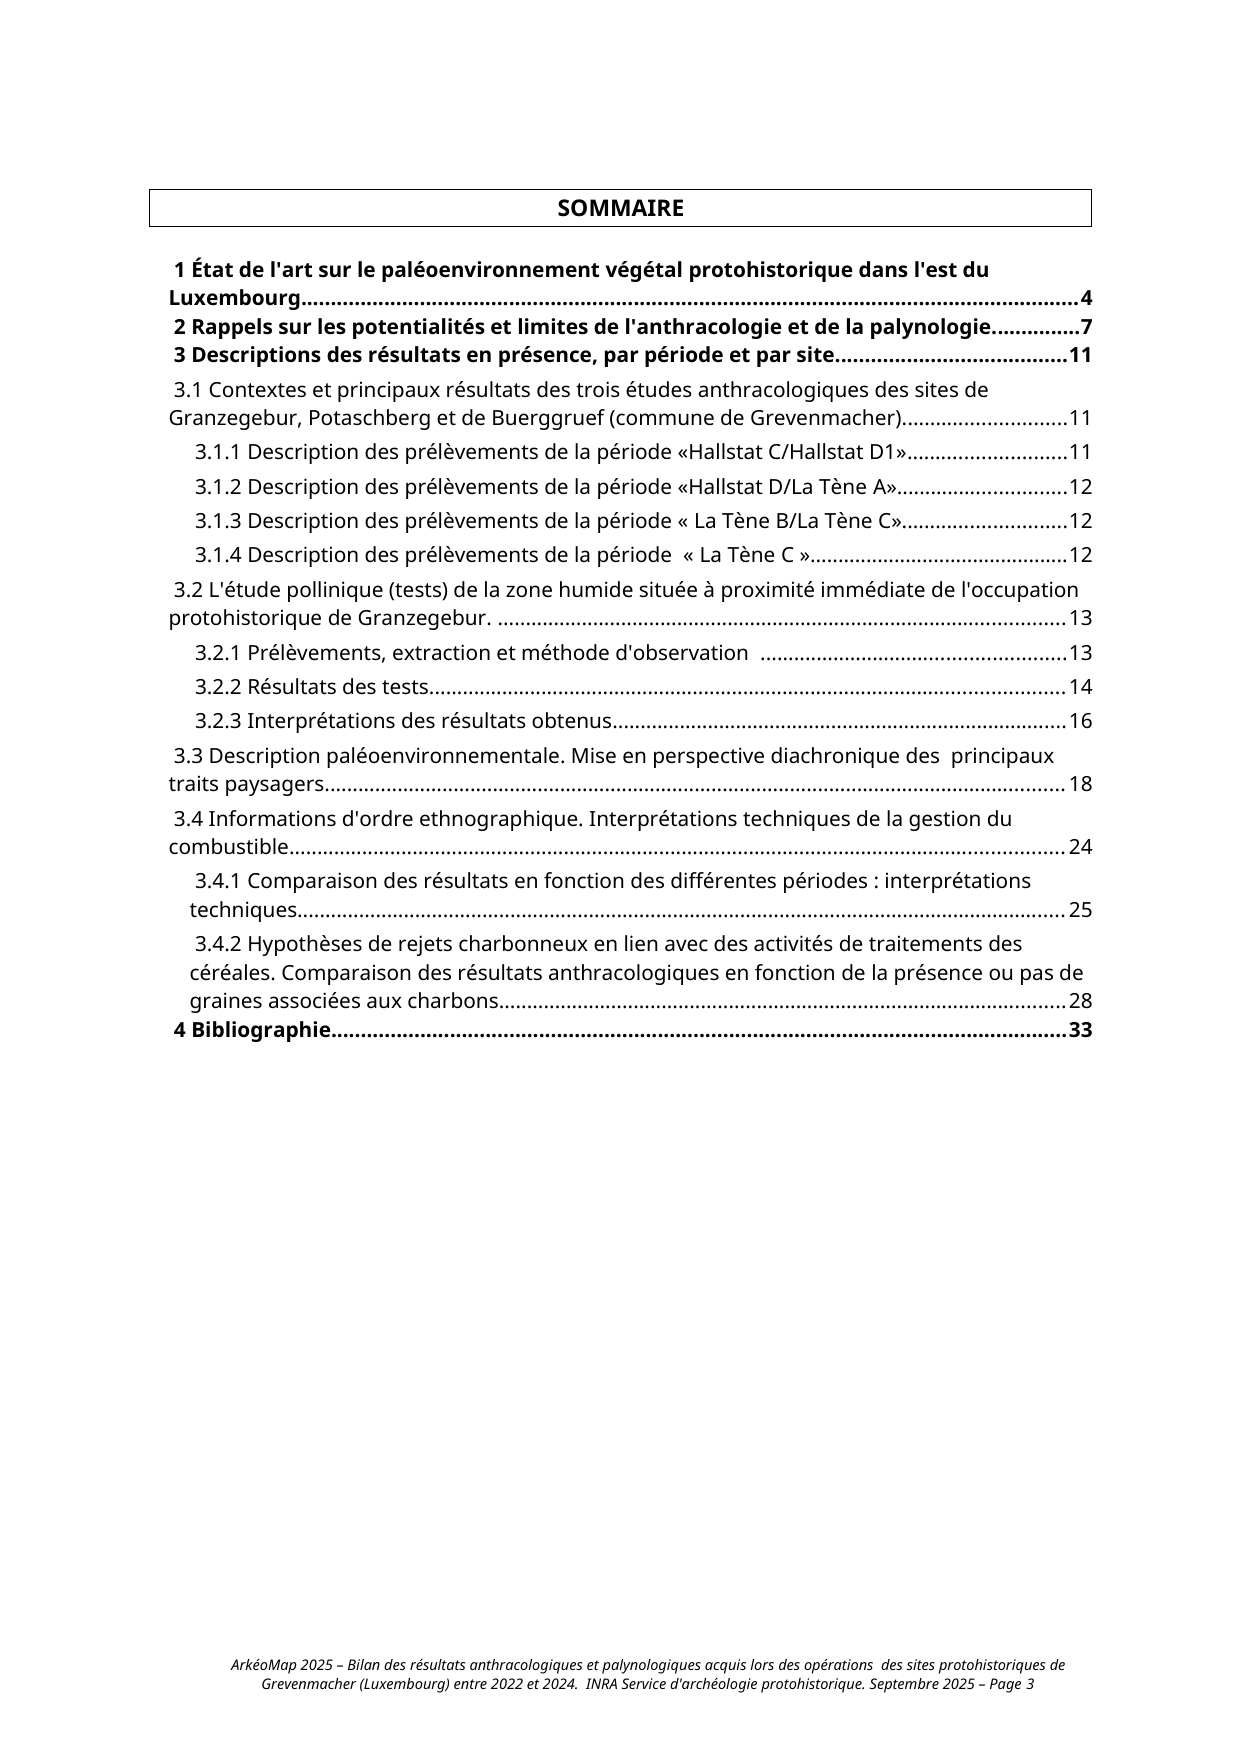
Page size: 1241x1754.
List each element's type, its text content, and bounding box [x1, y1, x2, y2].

text SOMMAIRE [150, 190, 1091, 226]
text 3.4 Informations d'ordre ethnographique. Interprétations techniques de la gestion du combustible. 24 [168, 804, 1092, 861]
text 3.4.1 Comparaison des résultats en fonction des différentes périodes : interprétations techniques. 25 [189, 867, 1092, 923]
text 3.1 Contextes et principaux résultats des trois études anthracologiques des sites de Granzegebur, Potaschberg et de Buerggruef (commune de Grevenmacher). 11 [168, 375, 1092, 432]
text 1 État de l'art sur le paléoenvironnement végétal protohistorique dans l'est du Luxembourg. 4 [168, 255, 1092, 312]
text 3.2.3 Interprétations des résultats obtenus 16 [189, 707, 1092, 735]
text 3.2 L'étude pollinique (tests) de la zone humide située à proximité immédiate de l'occupation protohistorique de Granzegebur. 13 [168, 575, 1092, 632]
text 3.3 Description paléoenvironnementale. Mise en perspective diachronique des principaux traits paysagers. 18 [168, 741, 1092, 798]
text 3.1.2 Description des prélèvements de la période «Hallstat D/La Tène A» 12 [189, 472, 1092, 500]
text 3.1.4 Description des prélèvements de la période « La Tène C » 12 [189, 541, 1092, 569]
text 3.4.2 Hypothèses de rejets charbonneux en lien avec des activités de traitements des céréales. Comparaison des résultats anthracologiques en fonction de la présence ou pas de graines associées aux charbons. 28 [189, 929, 1092, 1015]
text 4 Bibliographie 33 [168, 1015, 1092, 1043]
text 3.2.2 Résultats des tests 14 [189, 672, 1092, 701]
text 3 Descriptions des résultats en présence, par période et par site. 11 [168, 340, 1092, 369]
text 3.1.1 Description des prélèvements de la période «Hallstat C/Hallstat D1» 11 [189, 437, 1092, 466]
text 3.2.1 Prélèvements, extraction et méthode d'observation 13 [189, 638, 1092, 666]
text 2 Rappels sur les potentialités et limites de l'anthracologie et de la palynologie. 7 [168, 312, 1092, 340]
text 3.1.3 Description des prélèvements de la période « La Tène B/La Tène C» 12 [189, 506, 1092, 535]
